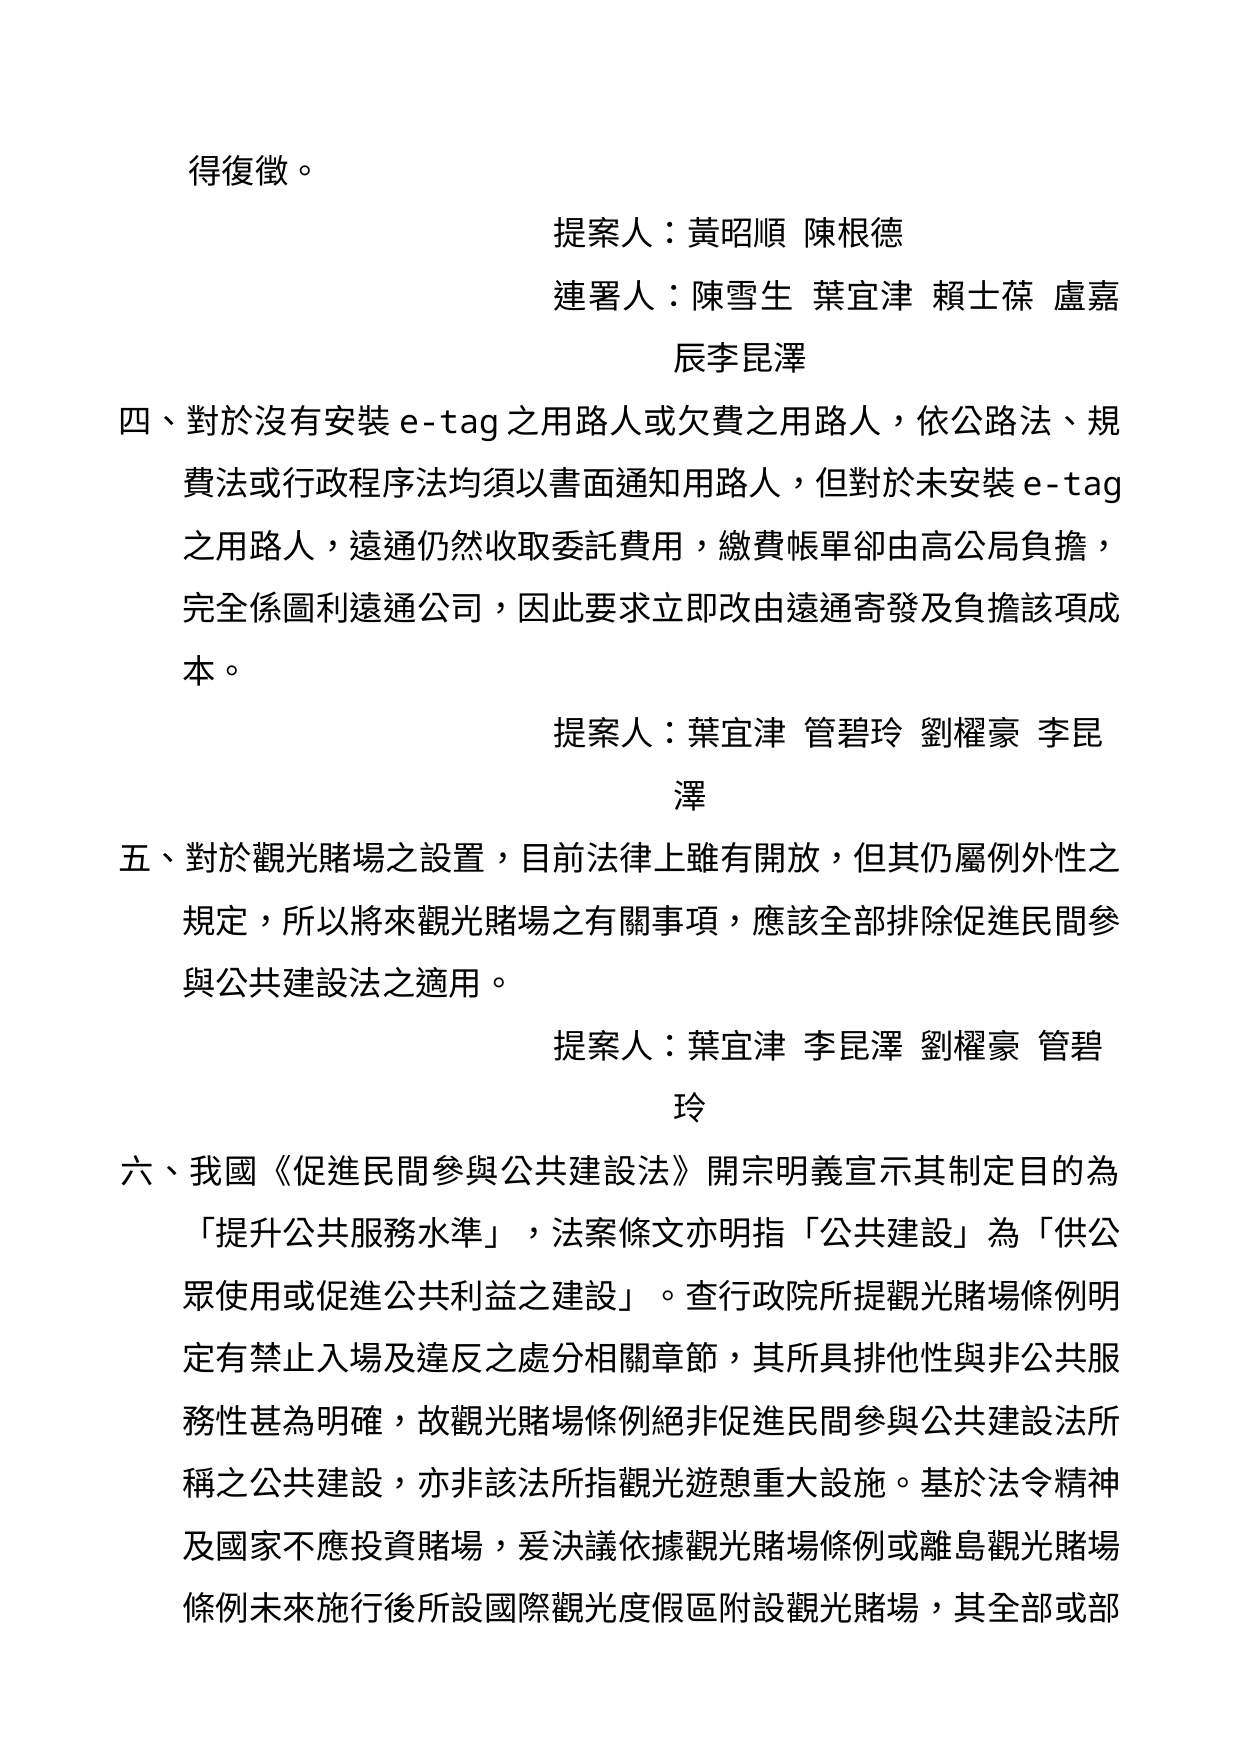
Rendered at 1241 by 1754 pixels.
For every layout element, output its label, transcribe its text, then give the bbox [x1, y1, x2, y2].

text 提案人：葉宜津 管碧玲 劉櫂豪 李昆澤 [554, 689, 1122, 814]
text 六、我國《促進民間參與公共建設法》開宗明義宣示其制定目的為「提升公共服務水準」，法案條文亦明指「公共建設」為「供公眾使用或促進公共利益之建設」。查行政院所提觀光賭場條例明定有禁止入場及違反之處分相關章節，其所具排他性與非公共服務性甚為明確，故觀光賭場條例絕非促進民間參與公共建設法所稱之公共建設，亦非該法所指觀光遊憩重大設施。基於法令精神及國家不應投資賭場，爰決議依據觀光賭場條例或離島觀光賭場條例未來施行後所設國際觀光度假區附設觀光賭場，其全部或部 [121, 1127, 1122, 1627]
text 得復徵。 [118, 127, 1122, 189]
text 提案人：葉宜津 李昆澤 劉櫂豪 管碧玲 [554, 1002, 1122, 1127]
text 五、對於觀光賭場之設置，目前法律上雖有開放，但其仍屬例外性之規定，所以將來觀光賭場之有關事項，應該全部排除促進民間參與公共建設法之適用。 [118, 814, 1122, 1002]
text 四、對於沒有安裝e-tag之用路人或欠費之用路人，依公路法、規費法或行政程序法均須以書面通知用路人，但對於未安裝e-tag之用路人，遠通仍然收取委託費用，繳費帳單卻由高公局負擔，完全係圖利遠通公司，因此要求立即改由遠通寄發及負擔該項成本。 [118, 377, 1122, 689]
text 連署人：陳雪生 葉宜津 賴士葆 盧嘉辰李昆澤 [554, 252, 1122, 377]
text 提案人：黃昭順 陳根德 [554, 189, 1122, 252]
